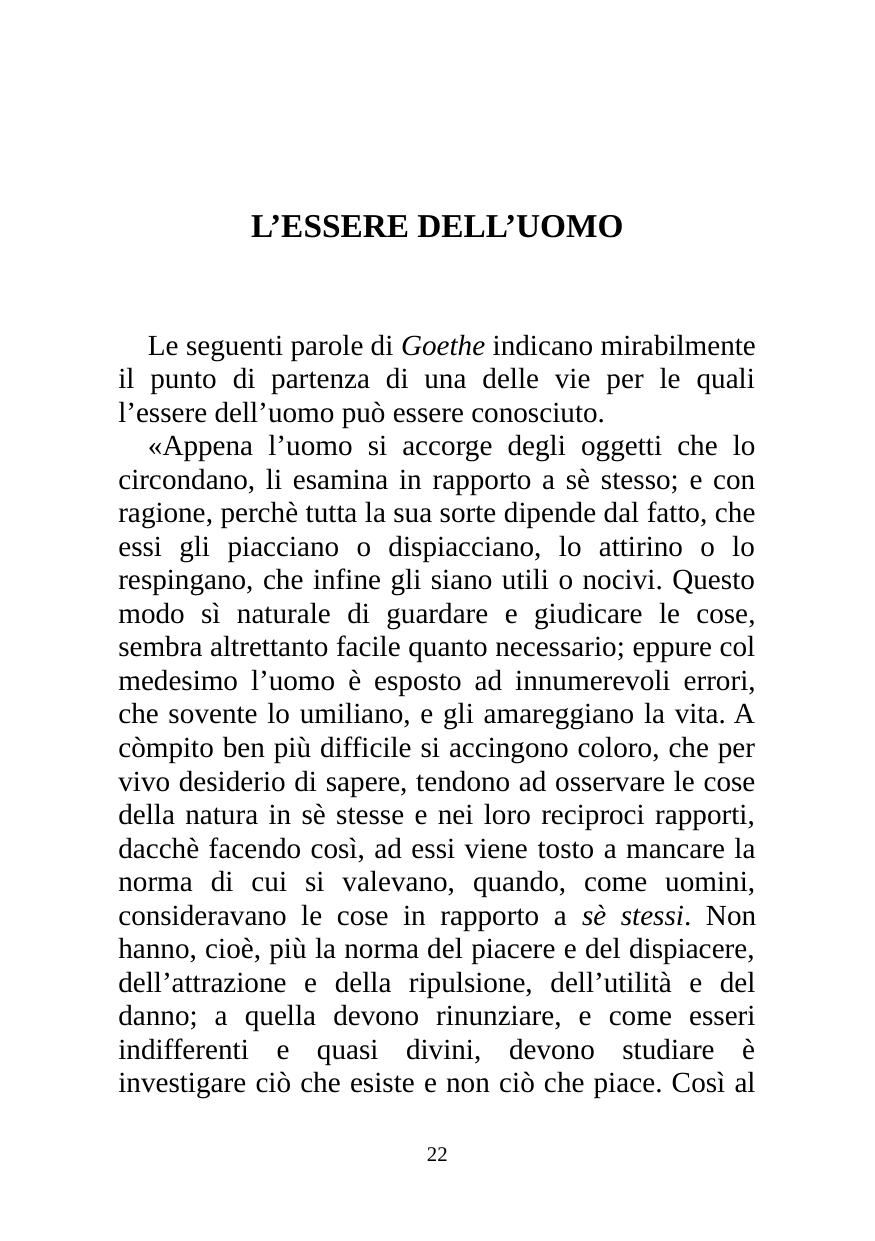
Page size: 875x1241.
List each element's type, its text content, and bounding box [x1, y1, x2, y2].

text «Appena l’uomo si accorge degli oggetti che lo circondano, li esamina in rapporto a sè stesso; e con ragione, perchè tutta la sua sorte dipende dal fatto, che essi gli piacciano o dispiacciano, lo attirino o lo respingano, che infine gli siano utili o nocivi. Questo modo sì naturale di guardare e giudicare le cose, sembra altrettanto facile quanto necessario; eppure col medesimo l’uomo è esposto ad innumerevoli errori, che sovente lo umiliano, e gli amareggiano la vita. A còmpito ben più difficile si accingono coloro, che per vivo desiderio di sapere, tendono ad osservare le cose della natura in sè stesse e nei loro reciproci rapporti, dacchè facendo così, ad essi viene tosto a mancare la norma di cui si valevano, quando, come uomini, consideravano le cose in rapporto a sè stessi. Non hanno, cioè, più la norma del piacere e del dispiacere, dell’attrazione e della ripulsione, dell’utilità e del danno; a quella devono rinunziare, e come esseri indifferenti e quasi divini, devono studiare è investigare ciò che esiste e non ciò che piace. Così al [118, 428, 756, 1099]
text Le seguenti parole di Goethe indicano mirabilmente il punto di partenza di una delle vie per le quali l’essere dell’uomo può essere conosciuto. [118, 328, 756, 428]
subtitle L’ESSERE DELL’UOMO [118, 207, 756, 245]
